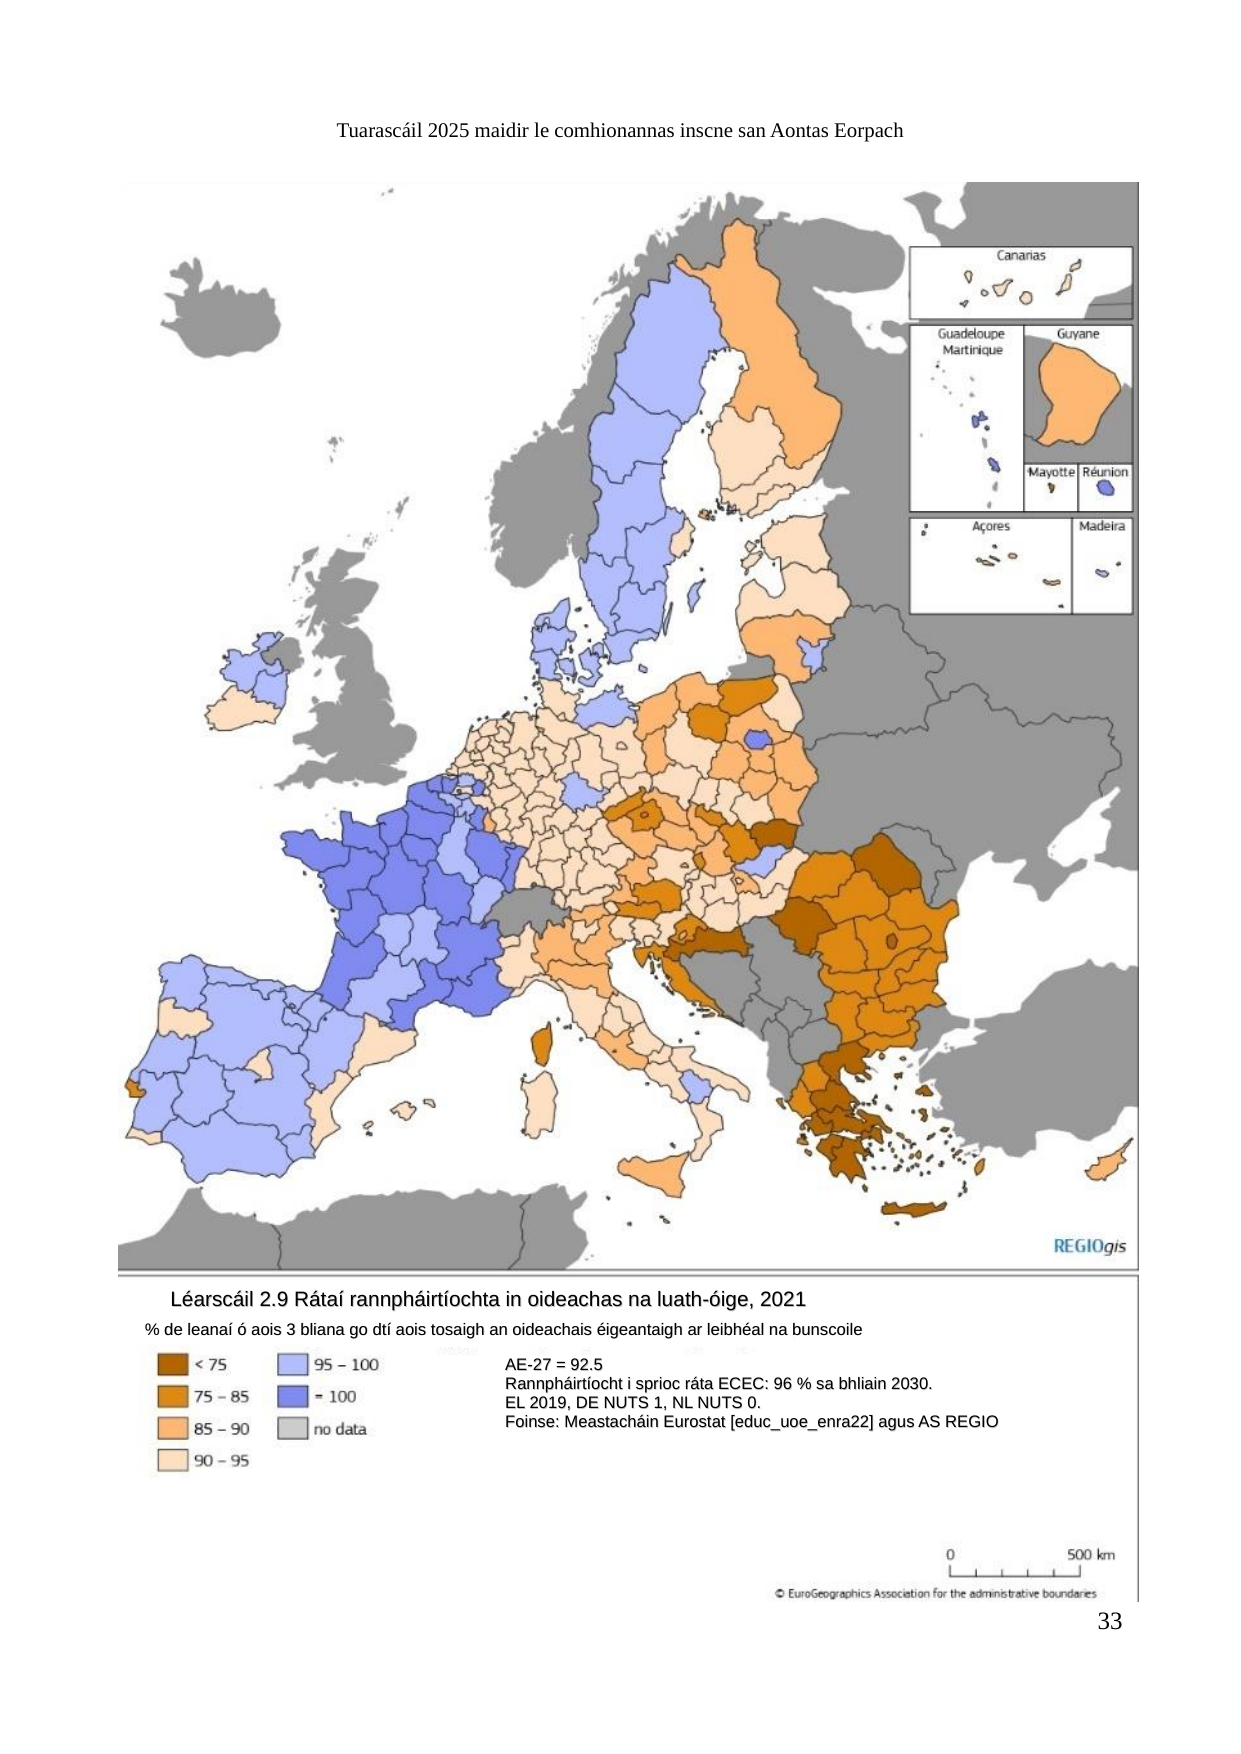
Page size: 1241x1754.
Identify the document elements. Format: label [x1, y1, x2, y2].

picture [118, 182, 1139, 1602]
